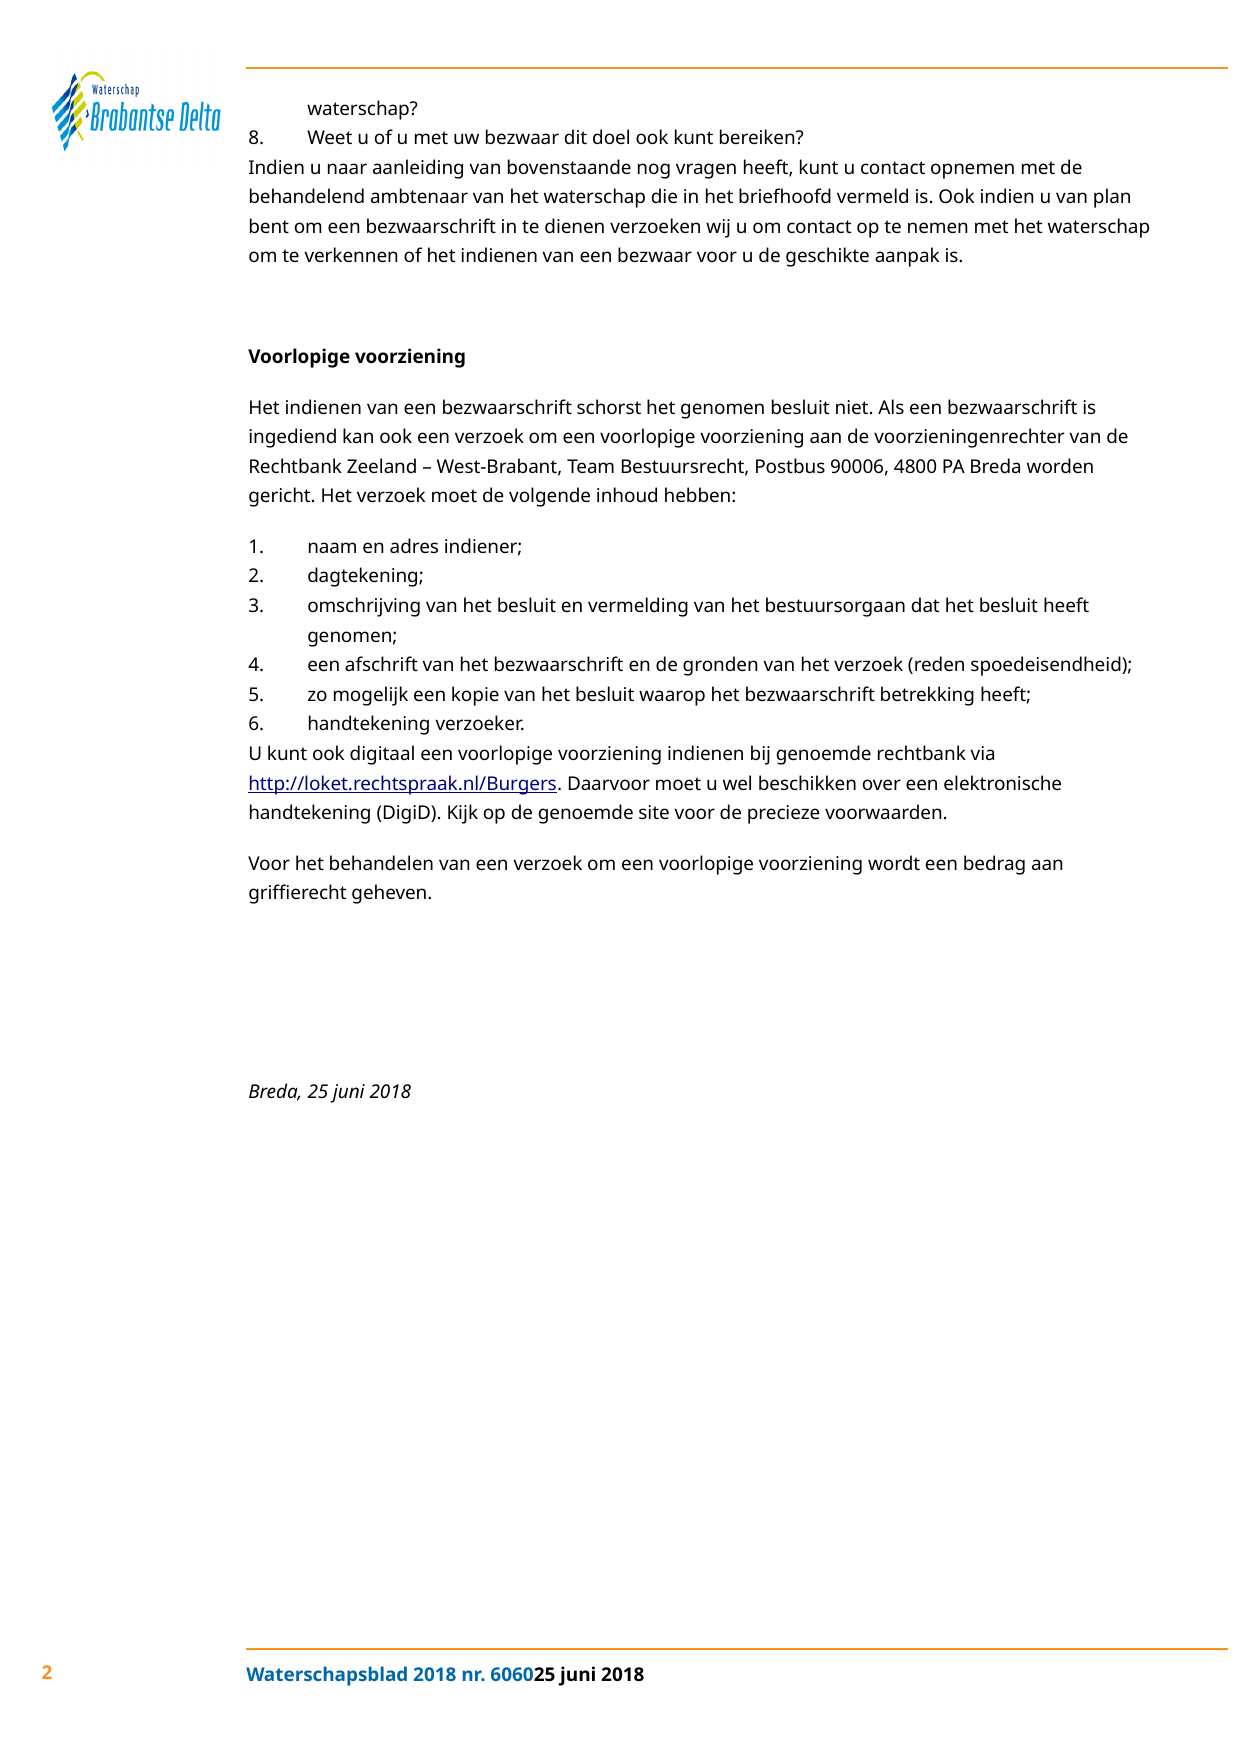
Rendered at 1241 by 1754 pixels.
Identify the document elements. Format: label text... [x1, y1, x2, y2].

list naam en adres indiener; [248, 533, 1152, 559]
list omschrijving van het besluit en vermelding van het bestuursorgaan dat het besluit heeft genomen; [248, 592, 1152, 648]
picture [41, 47, 231, 172]
text Voorlopige voorziening [248, 343, 1152, 369]
text U kunt ook digitaal een voorlopige voorziening indienen bij genoemde rechtbank via http://loket.rechtspraak.nl/Burgers. Daarvoor moet u wel beschikken over een elektronische handtekening (DigiD). Kijk op de genoemde site voor de precieze voorwaarden. [248, 740, 1152, 825]
list dagtekening; [248, 563, 1152, 588]
text Het indienen van een bezwaarschrift schorst het genomen besluit niet. Als een bezwaarschrift is ingediend kan ook een verzoek om een voorlopige voorziening aan de voorzieningenrechter van de Rechtbank Zeeland – West-Brabant, Team Bestuursrecht, Postbus 90006, 4800 PA Breda worden gericht. Het verzoek moet de volgende inhoud hebben: [248, 394, 1152, 508]
list zo mogelijk een kopie van het besluit waarop het bezwaarschrift betrekking heeft; [248, 681, 1152, 707]
text Voor het behandelen van een verzoek om een voorlopige voorziening wordt een bedrag aan griffierecht geheven. [248, 850, 1152, 905]
list handtekening verzoeker. [248, 711, 1152, 736]
list waterschap? [248, 95, 1152, 121]
list Weet u of u met uw bezwaar dit doel ook kunt bereiken? [248, 124, 1152, 150]
text Indien u naar aanleiding van bovenstaande nog vragen heeft, kunt u contact opnemen met de behandelend ambtenaar van het waterschap die in het briefhoofd vermeld is. Ook indien u van plan bent om een bezwaarschrift in te dienen verzoeken wij u om contact op te nemen met het waterschap om te verkennen of het indienen van een bezwaar voor u de geschikte aanpak is. [248, 154, 1152, 268]
text Breda, 25 juni 2018 [248, 1078, 1152, 1104]
list een afschrift van het bezwaarschrift en de gronden van het verzoek (reden spoedeisendheid); [248, 651, 1152, 677]
